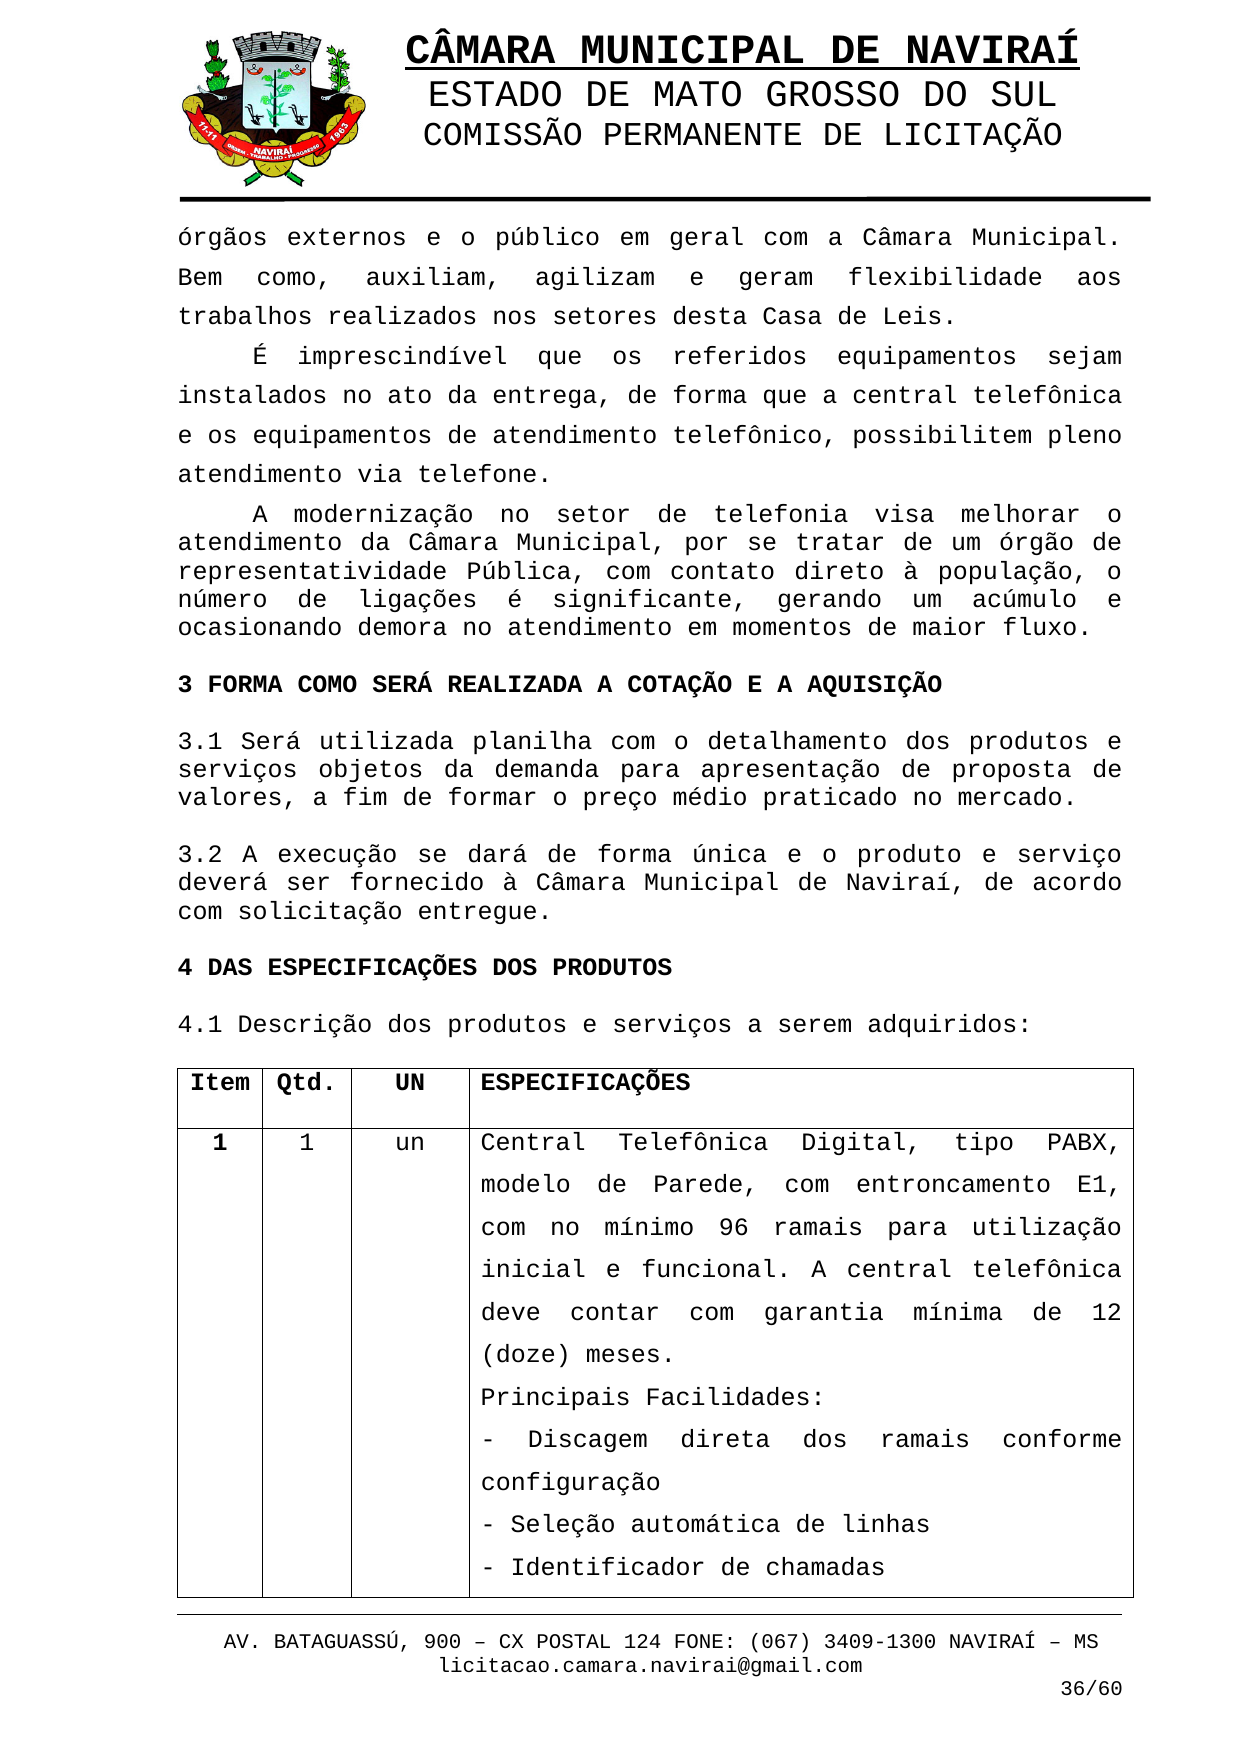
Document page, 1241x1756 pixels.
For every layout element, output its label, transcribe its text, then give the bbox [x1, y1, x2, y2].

table_cell Central Telefônica Digital, tipo PABX, modelo de Parede, com entroncamento E1, com no mínimo 96 ramais para utilização inicial e funcional. A central telefônica deve contar com garantia mínima de 12 (doze) meses. Principais Facilidades: - Discagem direta dos ramais conforme configuração - Seleção automática de linhas - Identificador de chamadas [470, 1129, 1133, 1597]
text 4.1 Descrição dos produtos e serviços a serem adquiridos: [177, 1012, 1122, 1040]
table_header Item [178, 1069, 262, 1128]
text É imprescindível que os referidos equipamentos sejam instalados no ato da entrega, de forma que a central telefônica e os equipamentos de atendimento telefônico, possibilitem pleno atendimento via telefone. [177, 343, 1122, 490]
table_header UN [352, 1069, 469, 1128]
table_header Qtd. [263, 1069, 351, 1128]
table_cell 1 [178, 1129, 262, 1597]
text órgãos externos e o público em geral com a Câmara Municipal. Bem como, auxiliam, agilizam e geram flexibilidade aos trabalhos realizados nos setores desta Casa de Leis. [177, 224, 1122, 332]
table_cell 1 [263, 1129, 351, 1597]
text A modernização no setor de telefonia visa melhorar o atendimento da Câmara Municipal, por se tratar de um órgão de representatividade Pública, com contato direto à população, o número de ligações é significante, gerando um acúmulo e ocasionando demora no atendimento em momentos de maior fluxo. [177, 502, 1122, 643]
text 3.2 A execução se dará de forma única e o produto e serviço deverá ser fornecido à Câmara Municipal de Naviraí, de acordo com solicitação entregue. [177, 842, 1122, 927]
table_header ESPECIFICAÇÕES [470, 1069, 1133, 1128]
text 4 DAS ESPECIFICAÇÕES DOS PRODUTOS [177, 955, 1122, 983]
text 3 FORMA COMO SERÁ REALIZADA A COTAÇÃO E A AQUISIÇÃO [177, 672, 1122, 700]
table_cell un [352, 1129, 469, 1597]
text 3.1 Será utilizada planilha com o detalhamento dos produtos e serviços objetos da demanda para apresentação de proposta de valores, a fim de formar o preço médio praticado no mercado. [177, 728, 1122, 813]
